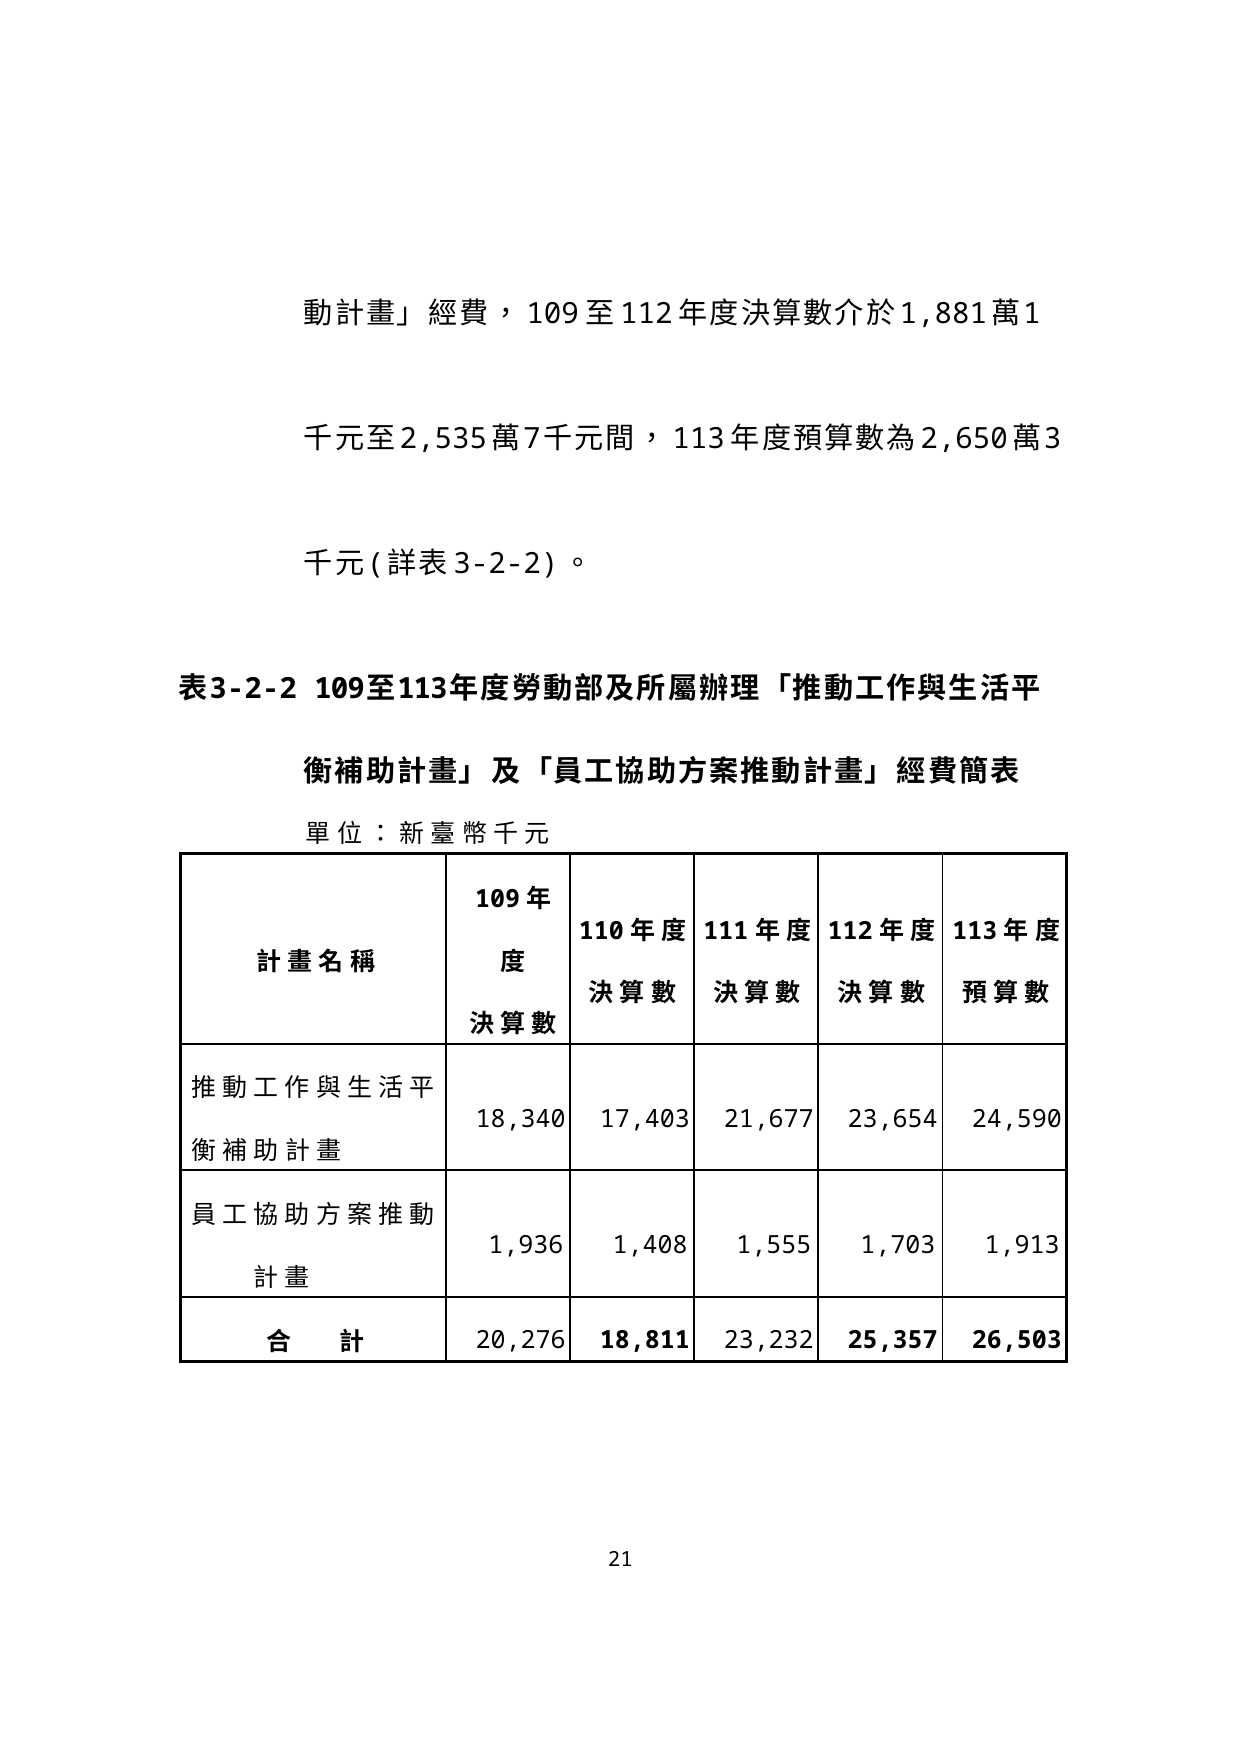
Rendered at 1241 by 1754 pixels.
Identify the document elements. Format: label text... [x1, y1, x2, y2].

table_cell 23,654 [819, 1045, 942, 1169]
table_cell 1,408 [571, 1171, 693, 1296]
table_header 111年度 決算數 [695, 855, 817, 1043]
text 動計畫」經費，109至112年度決算數介於1,881萬1千元至2,535萬7千元間，113年度預算數為2,650萬3千元(詳表3-2-2)。 [295, 227, 1063, 602]
table_cell 20,276 [447, 1298, 569, 1360]
table_header 110年度 決算數 [571, 855, 693, 1043]
table_cell 18,340 [447, 1045, 569, 1169]
table_cell 25,357 [819, 1298, 942, 1360]
table_cell 1,555 [695, 1171, 817, 1296]
table_cell 21,677 [695, 1045, 817, 1169]
table_cell 18,811 [571, 1298, 693, 1360]
table_cell 推動工作與生活平衡補助計畫 [182, 1045, 445, 1169]
text 表3-2-2 109至113年度勞動部及所屬辦理「推動工作與生活平衡補助計畫」及「員工協助方案推動計畫」經費簡表 單位：新臺幣千元 [177, 602, 1063, 852]
table_cell 員工協助方案推動計畫 [182, 1171, 445, 1296]
table_cell 1,703 [819, 1171, 942, 1296]
table_header 109年度 決算數 [447, 855, 569, 1043]
table_cell 24,590 [943, 1045, 1065, 1169]
table_cell 1,913 [943, 1171, 1065, 1296]
table_header 113年度 預算數 [943, 855, 1065, 1043]
table_header 計畫名稱 [182, 855, 445, 1043]
table_header 112年度 決算數 [819, 855, 942, 1043]
table_cell 1,936 [447, 1171, 569, 1296]
table_cell 26,503 [943, 1298, 1065, 1360]
table_cell 23,232 [695, 1298, 817, 1360]
table_cell 合 計 [182, 1298, 445, 1360]
table_cell 17,403 [571, 1045, 693, 1169]
